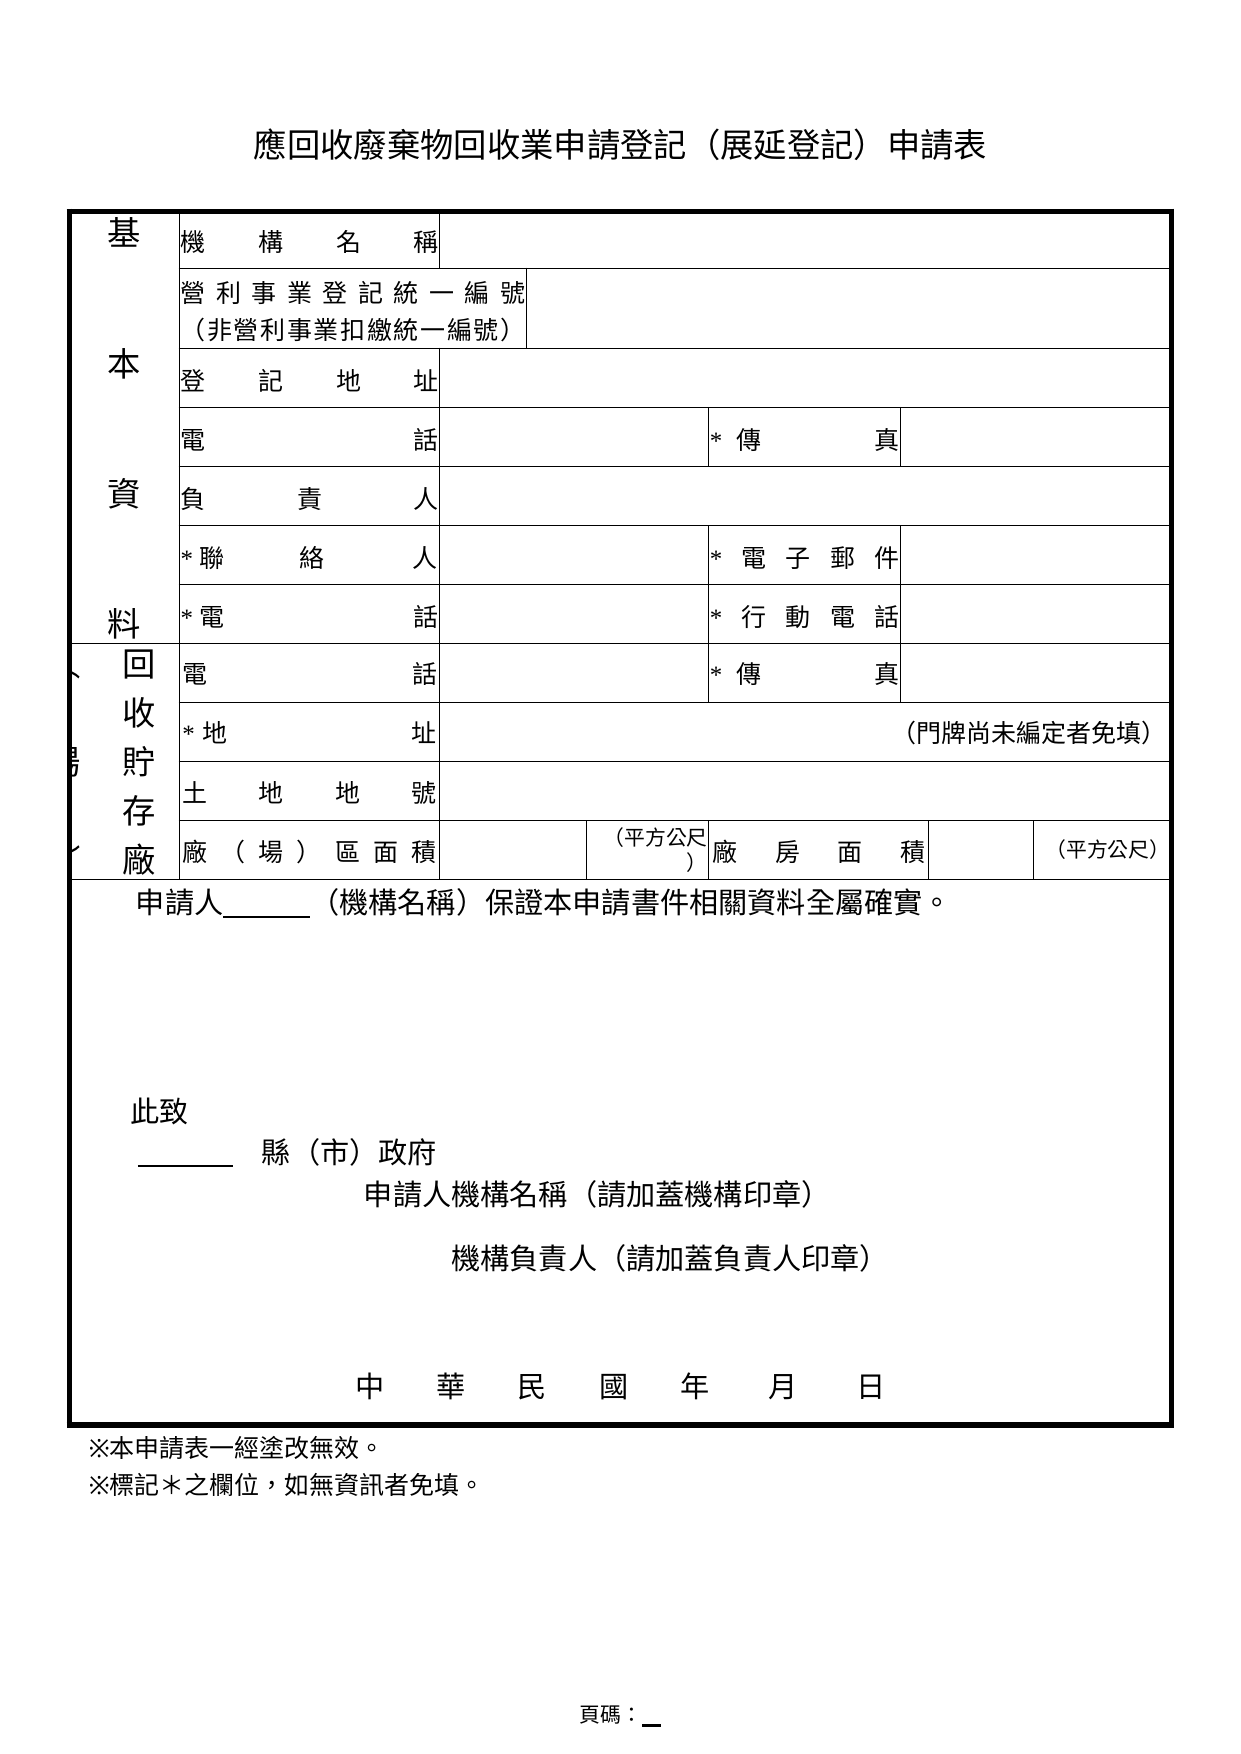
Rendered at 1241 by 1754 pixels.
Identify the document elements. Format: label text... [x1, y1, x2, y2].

table_cell *聯 絡 人 [180, 526, 439, 584]
table_cell [440, 467, 1169, 525]
table_cell 營利事業登記統一編號 （非營利事業扣繳統一編號） [180, 269, 526, 348]
text 應回收廢棄物回收業申請登記（展延登記）申請表 [89, 106, 1152, 181]
table_cell [440, 408, 708, 466]
table_cell [440, 585, 708, 643]
table_cell 登記地址 [180, 349, 439, 407]
text ※本申請表一經塗改無效。 [89, 1428, 1152, 1465]
table_cell *電 話 [180, 585, 439, 643]
table_cell [901, 644, 1169, 702]
table_cell *傳 真 [709, 644, 900, 702]
table_header 機構名稱 [180, 214, 439, 267]
table_cell 電話 [180, 644, 439, 702]
table_cell [440, 762, 1169, 820]
table_cell [440, 526, 708, 584]
table_cell [440, 349, 1169, 407]
table_cell 廠（場）區面積 [180, 821, 439, 879]
table_cell [901, 585, 1169, 643]
table_cell [440, 821, 586, 879]
table_cell 土地地號 [180, 762, 439, 820]
table_cell *地 址 [180, 703, 439, 761]
table_header 基本資料 [72, 214, 179, 643]
table_header [440, 214, 1169, 267]
table_cell （門牌尚未編定者免填） [440, 703, 1169, 761]
table_cell *傳 真 [709, 408, 900, 466]
table_cell [901, 526, 1169, 584]
table_cell （平方公尺） [1034, 821, 1169, 879]
table_cell [440, 644, 708, 702]
table_cell 負責人 [180, 467, 439, 525]
table_cell [929, 821, 1033, 879]
table_cell 申請人 （機構名稱）保證本申請書件相關資料全屬確實。 此致 縣（市）政府 申請人機構名稱（請加蓋機構印章） 機構負責人（請加蓋負責人印章） 中 華 民 國 年 月 日 [72, 880, 1169, 1422]
table_cell [527, 269, 1169, 348]
table_cell 回收貯存廠（場） [72, 644, 179, 879]
table_cell [901, 408, 1169, 466]
table_cell *行動電話 [709, 585, 900, 643]
table_cell 電話 [180, 408, 439, 466]
table_cell （平方公尺） [587, 821, 708, 879]
text ※標記＊之欄位，如無資訊者免填。 [89, 1465, 1152, 1502]
table_cell *電子郵件 [709, 526, 900, 584]
table_cell 廠房面積 [709, 821, 928, 879]
